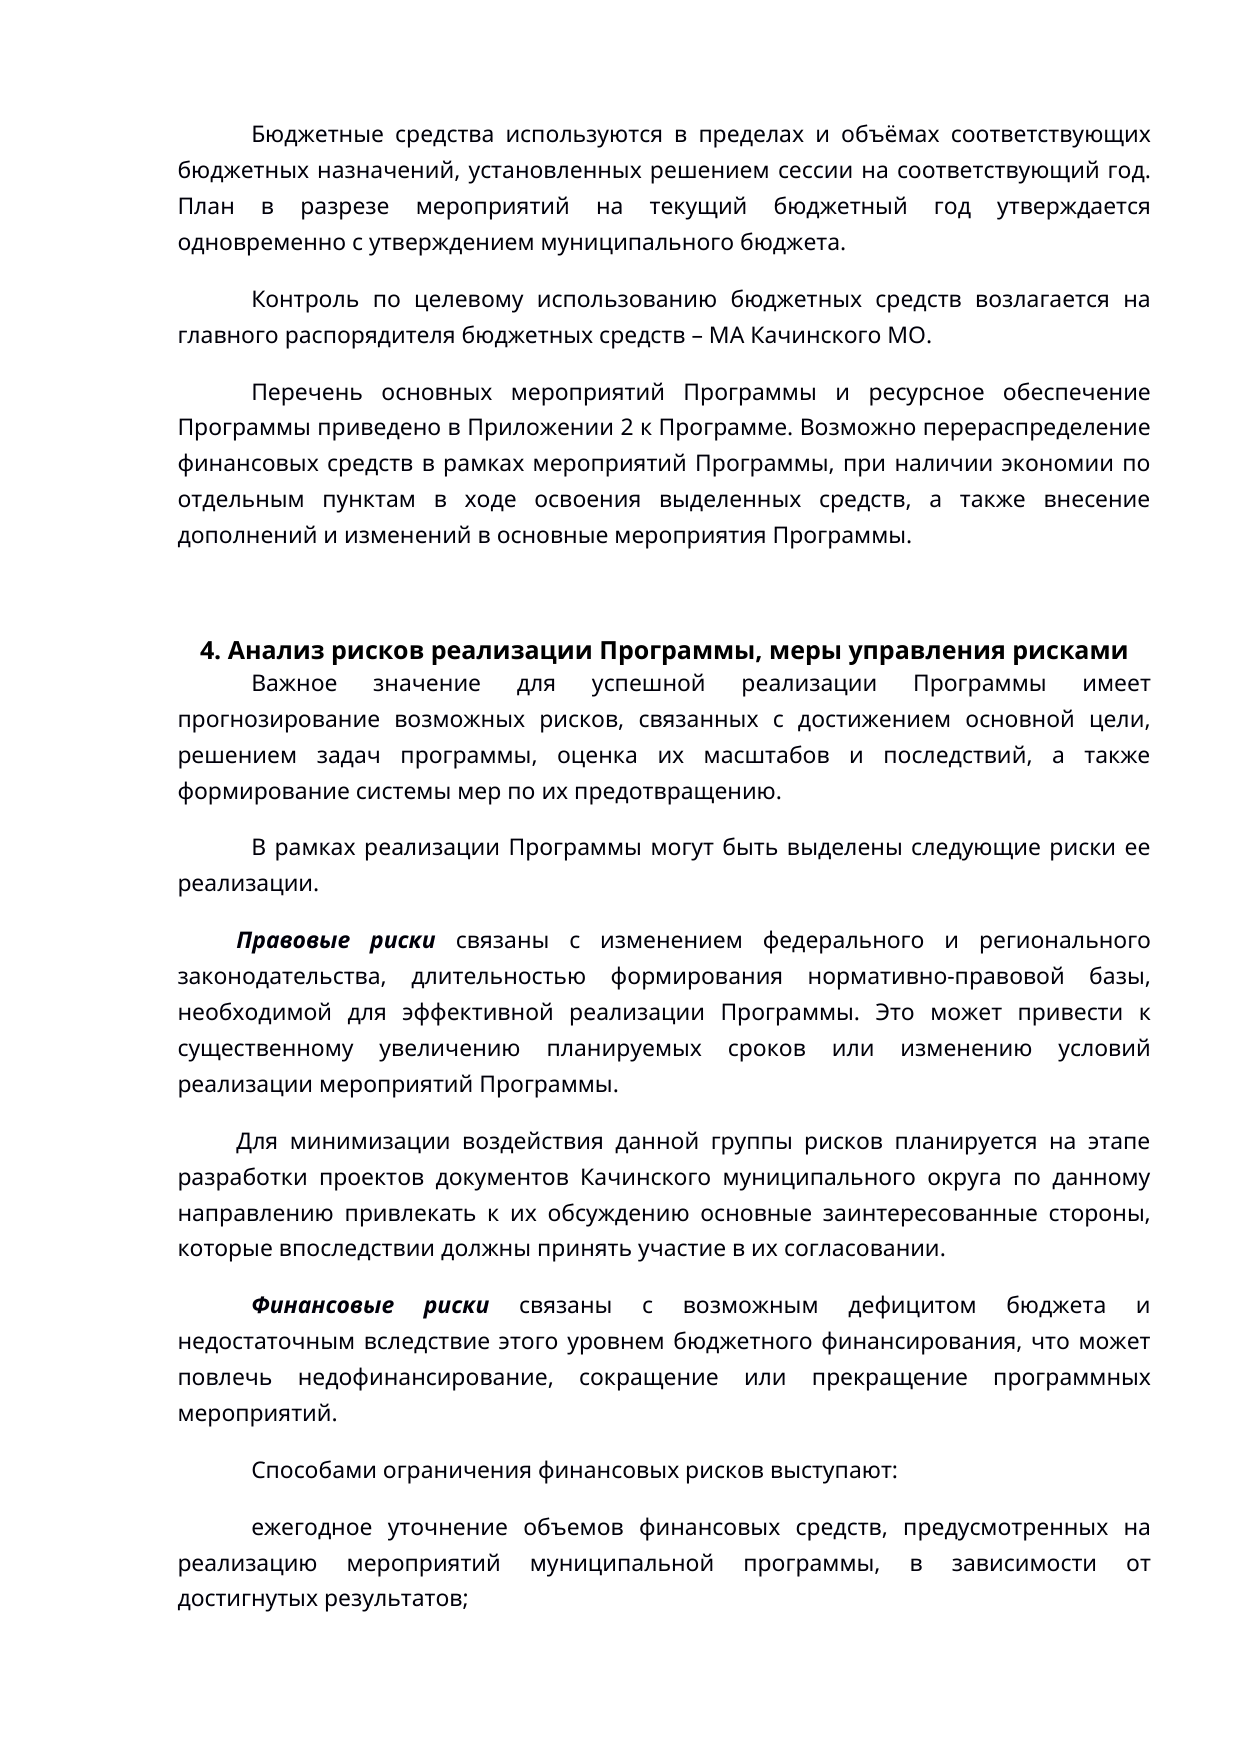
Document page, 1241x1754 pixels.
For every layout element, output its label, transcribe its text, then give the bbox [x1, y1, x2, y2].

text Финансовые риски связаны с возможным дефицитом бюджета и недостаточным вследствие этого уровнем бюджетного финансирования, что может повлечь недофинансирование, сокращение или прекращение программных мероприятий. [177, 1289, 1152, 1428]
text Способами ограничения финансовых рисков выступают: [177, 1454, 1152, 1485]
text ежегодное уточнение объемов финансовых средств, предусмотренных на реализацию мероприятий муниципальной программы, в зависимости от достигнутых результатов; [177, 1511, 1152, 1614]
text Контроль по целевому использованию бюджетных средств возлагается на главного распорядителя бюджетных средств – МА Качинского МО. [177, 283, 1152, 350]
text В рамках реализации Программы могут быть выделены следующие риски ее реализации. [177, 831, 1152, 898]
list 4. Анализ рисков реализации Программы, меры управления рисками [177, 633, 1152, 667]
text Перечень основных мероприятий Программы и ресурсное обеспечение Программы приведено в Приложении 2 к Программе. Возможно перераспределение финансовых средств в рамках мероприятий Программы, при наличии экономии по отдельным пунктам в ходе освоения выделенных средств, а также внесение дополнений и изменений в основные мероприятия Программы. [177, 375, 1152, 550]
text Правовые риски связаны с изменением федерального и регионального законодательства, длительностью формирования нормативно-правовой базы, необходимой для эффективной реализации Программы. Это может привести к существенному увеличению планируемых сроков или изменению условий реализации мероприятий Программы. [177, 924, 1152, 1099]
text Для минимизации воздействия данной группы рисков планируется на этапе разработки проектов документов Качинского муниципального округа по данному направлению привлекать к их обсуждению основные заинтересованные стороны, которые впоследствии должны принять участие в их согласовании. [177, 1124, 1152, 1264]
text Бюджетные средства используются в пределах и объёмах соответствующих бюджетных назначений, установленных решением сессии на соответствующий год. План в разрезе мероприятий на текущий бюджетный год утверждается одновременно с утверждением муниципального бюджета. [177, 118, 1152, 257]
text Важное значение для успешной реализации Программы имеет прогнозирование возможных рисков, связанных с достижением основной цели, решением задач программы, оценка их масштабов и последствий, а также формирование системы мер по их предотвращению. [177, 667, 1152, 806]
